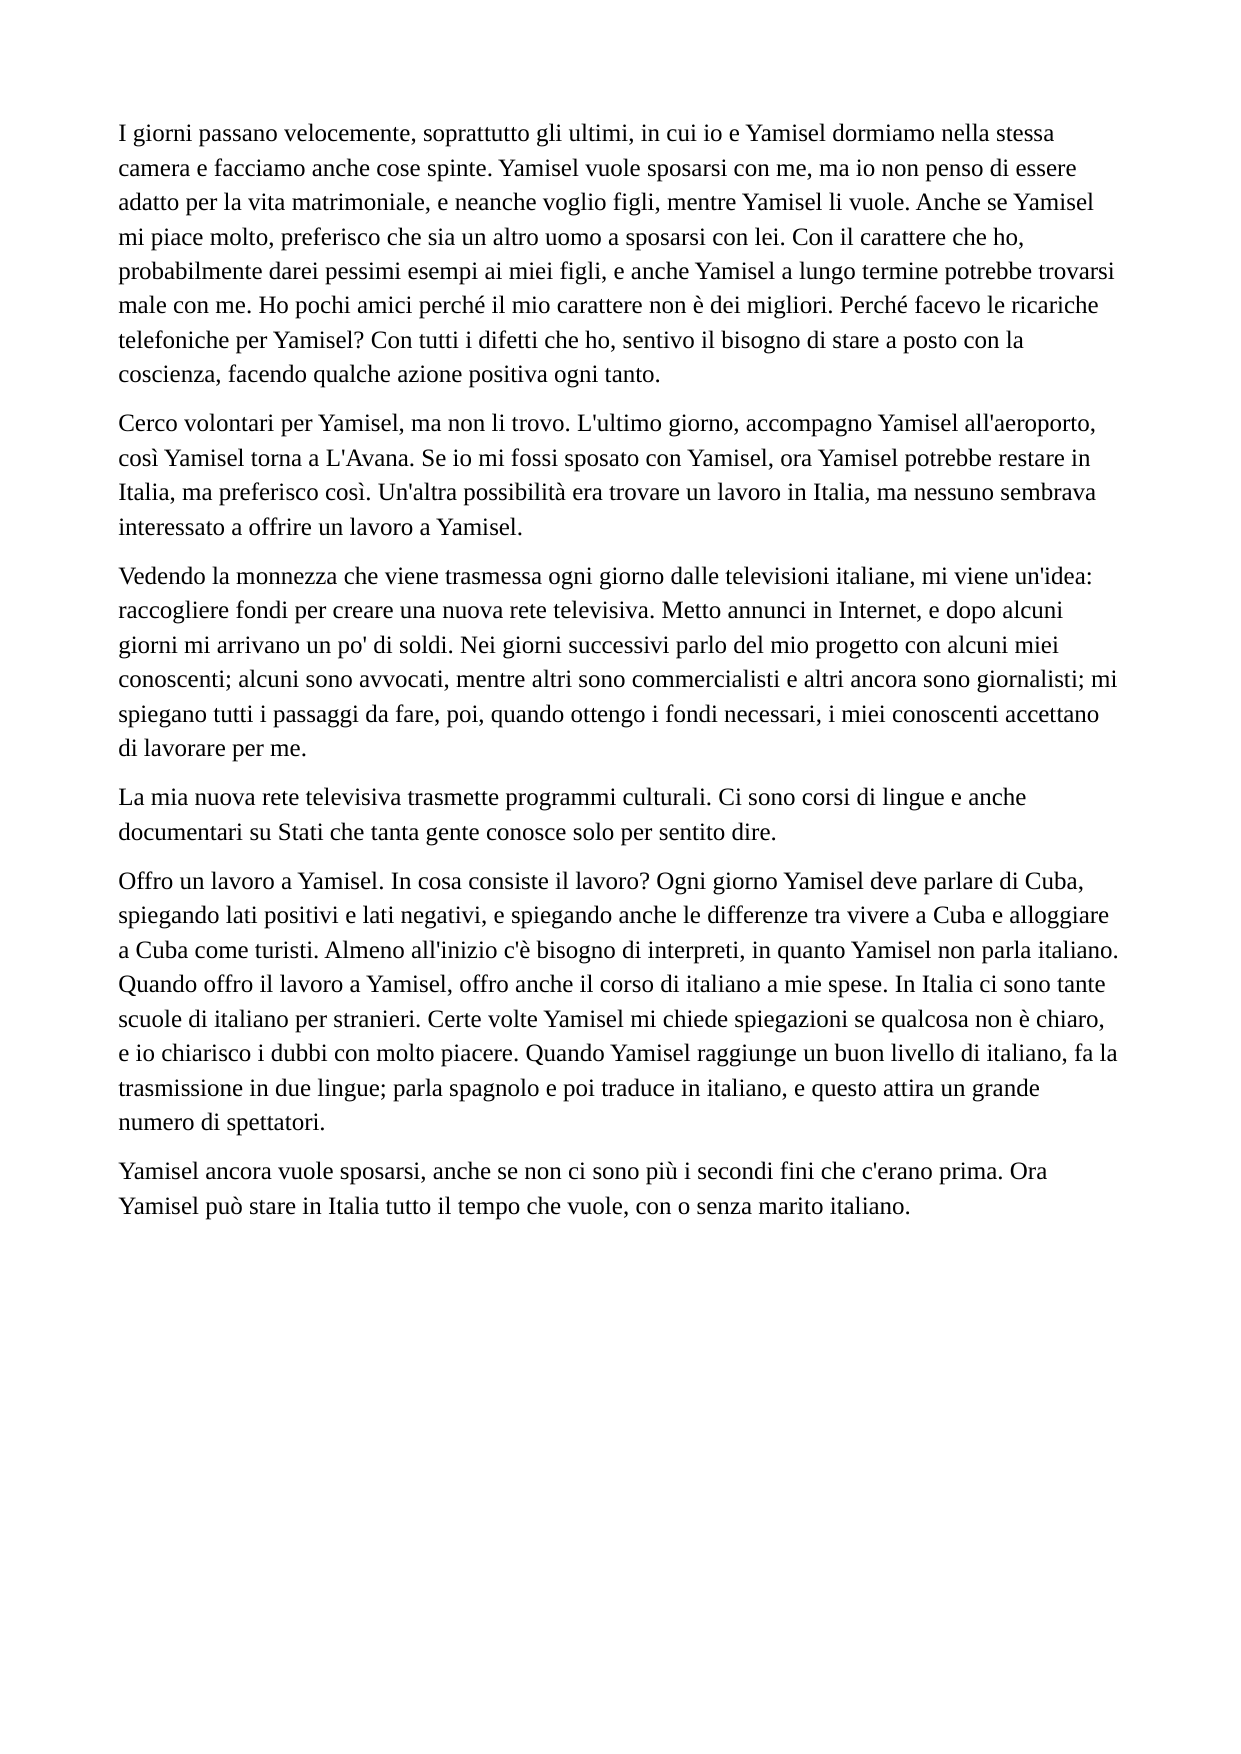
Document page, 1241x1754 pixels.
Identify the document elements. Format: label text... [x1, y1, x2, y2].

text La mia nuova rete televisiva trasmette programmi culturali. Ci sono corsi di lingue e anche documentari su Stati che tanta gente conosce solo per sentito dire. [118, 782, 1122, 846]
text Yamisel ancora vuole sposarsi, anche se non ci sono più i secondi fini che c'erano prima. Ora Yamisel può stare in Italia tutto il tempo che vuole, con o senza marito italiano. [118, 1156, 1122, 1220]
text Cerco volontari per Yamisel, ma non li trovo. L'ultimo giorno, accompagno Yamisel all'aeroporto, così Yamisel torna a L'Avana. Se io mi fossi sposato con Yamisel, ora Yamisel potrebbe restare in Italia, ma preferisco così. Un'altra possibilità era trovare un lavoro in Italia, ma nessuno sembrava interessato a offrire un lavoro a Yamisel. [118, 408, 1122, 541]
text Vedendo la monnezza che viene trasmessa ogni giorno dalle televisioni italiane, mi viene un'idea: raccogliere fondi per creare una nuova rete televisiva. Metto annunci in Internet, e dopo alcuni giorni mi arrivano un po' di soldi. Nei giorni successivi parlo del mio progetto con alcuni miei conoscenti; alcuni sono avvocati, mentre altri sono commercialisti e altri ancora sono giornalisti; mi spiegano tutti i passaggi da fare, poi, quando ottengo i fondi necessari, i miei conoscenti accettano di lavorare per me. [118, 561, 1122, 762]
text Offro un lavoro a Yamisel. In cosa consiste il lavoro? Ogni giorno Yamisel deve parlare di Cuba, spiegando lati positivi e lati negativi, e spiegando anche le differenze tra vivere a Cuba e alloggiare a Cuba come turisti. Almeno all'inizio c'è bisogno di interpreti, in quanto Yamisel non parla italiano. Quando offro il lavoro a Yamisel, offro anche il corso di italiano a mie spese. In Italia ci sono tante scuole di italiano per stranieri. Certe volte Yamisel mi chiede spiegazioni se qualcosa non è chiaro, e io chiarisco i dubbi con molto piacere. Quando Yamisel raggiunge un buon livello di italiano, fa la trasmissione in due lingue; parla spagnolo e poi traduce in italiano, e questo attira un grande numero di spettatori. [118, 866, 1122, 1136]
text I giorni passano velocemente, soprattutto gli ultimi, in cui io e Yamisel dormiamo nella stessa camera e facciamo anche cose spinte. Yamisel vuole sposarsi con me, ma io non penso di essere adatto per la vita matrimoniale, e neanche voglio figli, mentre Yamisel li vuole. Anche se Yamisel mi piace molto, preferisco che sia un altro uomo a sposarsi con lei. Con il carattere che ho, probabilmente darei pessimi esempi ai miei figli, e anche Yamisel a lungo termine potrebbe trovarsi male con me. Ho pochi amici perché il mio carattere non è dei migliori. Perché facevo le ricariche telefoniche per Yamisel? Con tutti i difetti che ho, sentivo il bisogno di stare a posto con la coscienza, facendo qualche azione positiva ogni tanto. [118, 118, 1122, 388]
